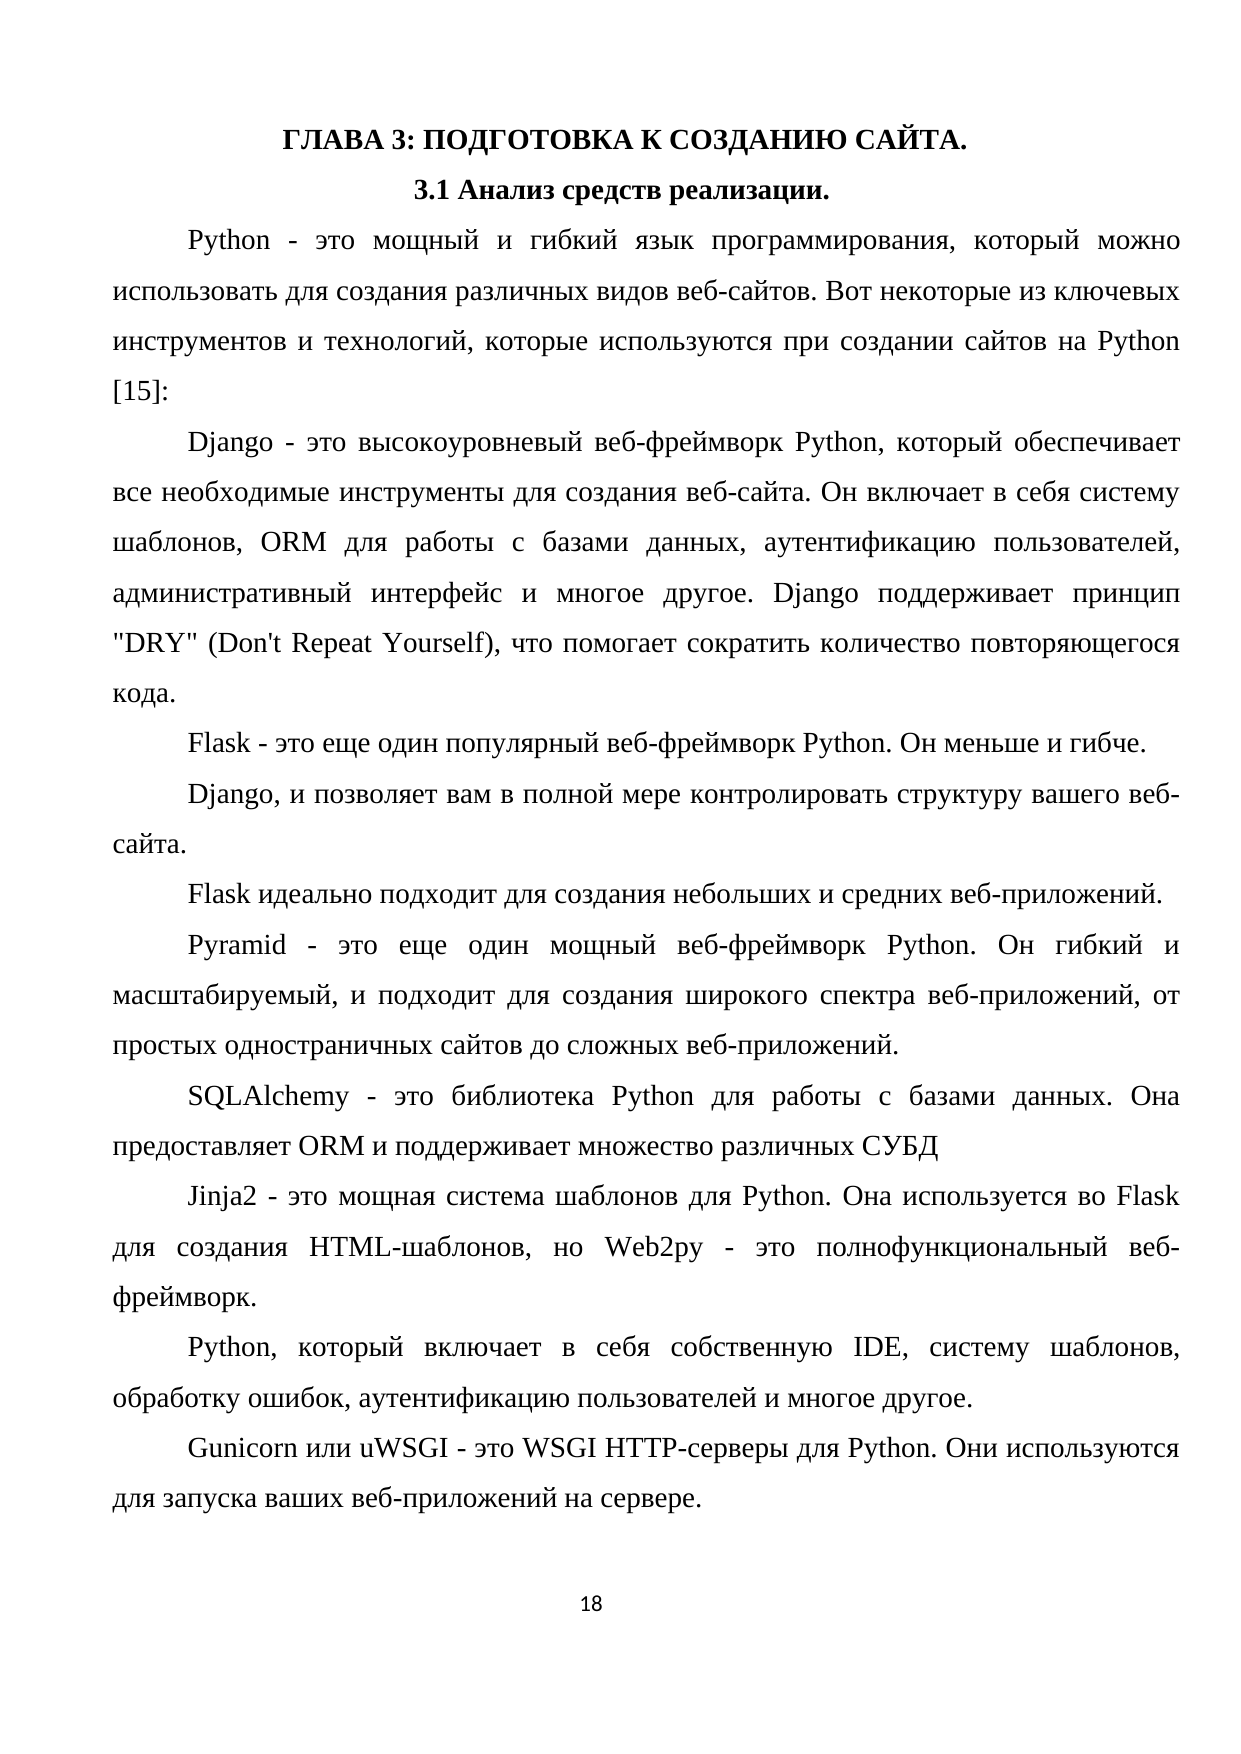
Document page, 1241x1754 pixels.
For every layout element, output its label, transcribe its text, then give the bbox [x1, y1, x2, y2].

text Django, и позволяет вам в полной мере контролировать структуру вашего веб-сайта. [112, 776, 1181, 860]
text Flask идеально подходит для создания небольших и средних веб-приложений. [112, 877, 1181, 910]
text Gunicorn или uWSGI - это WSGI HTTP-серверы для Python. Они используются для запуска ваших веб-приложений на сервере. [112, 1430, 1181, 1514]
text Python - это мощный и гибкий язык программирования, который можно использовать для создания различных видов веб-сайтов. Вот некоторые из ключевых инструментов и технологий, которые используются при создании сайтов на Python [15]: [112, 222, 1181, 407]
text Jinja2 - это мощная система шаблонов для Python. Она используется во Flask для создания HTML-шаблонов, но Web2py - это полнофункциональный веб-фреймворк. [112, 1178, 1181, 1313]
text Python, который включает в себя собственную IDE, систему шаблонов, обработку ошибок, аутентификацию пользователей и многое другое. [112, 1329, 1181, 1413]
text Pyramid - это еще один мощный веб-фреймворк Python. Он гибкий и масштабируемый, и подходит для создания широкого спектра веб-приложений, от простых одностраничных сайтов до сложных веб-приложений. [112, 927, 1181, 1061]
text Flask - это еще один популярный веб-фреймворк Python. Он меньше и гибче. [112, 726, 1181, 759]
text 3.1 Анализ средств реализации. [112, 172, 1181, 206]
text SQLAlchemy - это библиотека Python для работы с базами данных. Она предоставляет ORM и поддерживает множество различных СУБД [112, 1078, 1181, 1162]
text ГЛАВА 3: ПОДГОТОВКА К СОЗДАНИЮ САЙТА. [112, 122, 1181, 155]
text Django - это высокоуровневый веб-фреймворк Python, который обеспечивает все необходимые инструменты для создания веб-сайта. Он включает в себя систему шаблонов, ORM для работы с базами данных, аутентификацию пользователей, административный интерфейс и многое другое. Django поддерживает принцип "DRY" (Don't Repeat Yourself), что помогает сократить количество повторяющегося кода. [112, 424, 1181, 709]
